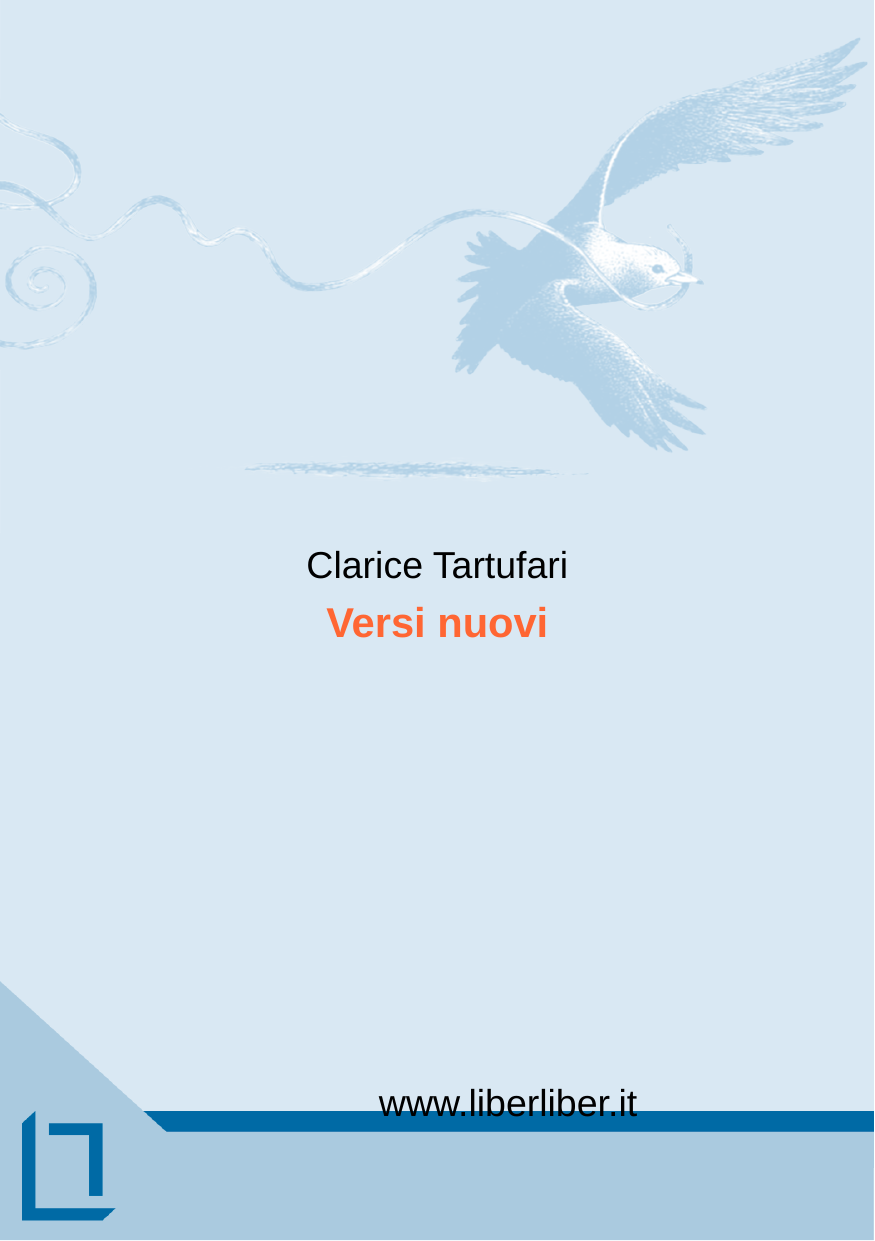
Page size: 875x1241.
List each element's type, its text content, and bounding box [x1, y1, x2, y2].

picture [0, 0, 874, 1241]
text Versi nuovi [94, 598, 779, 646]
text Clarice Tartufari [94, 543, 779, 586]
text www.liberliber.it [331, 1081, 685, 1124]
